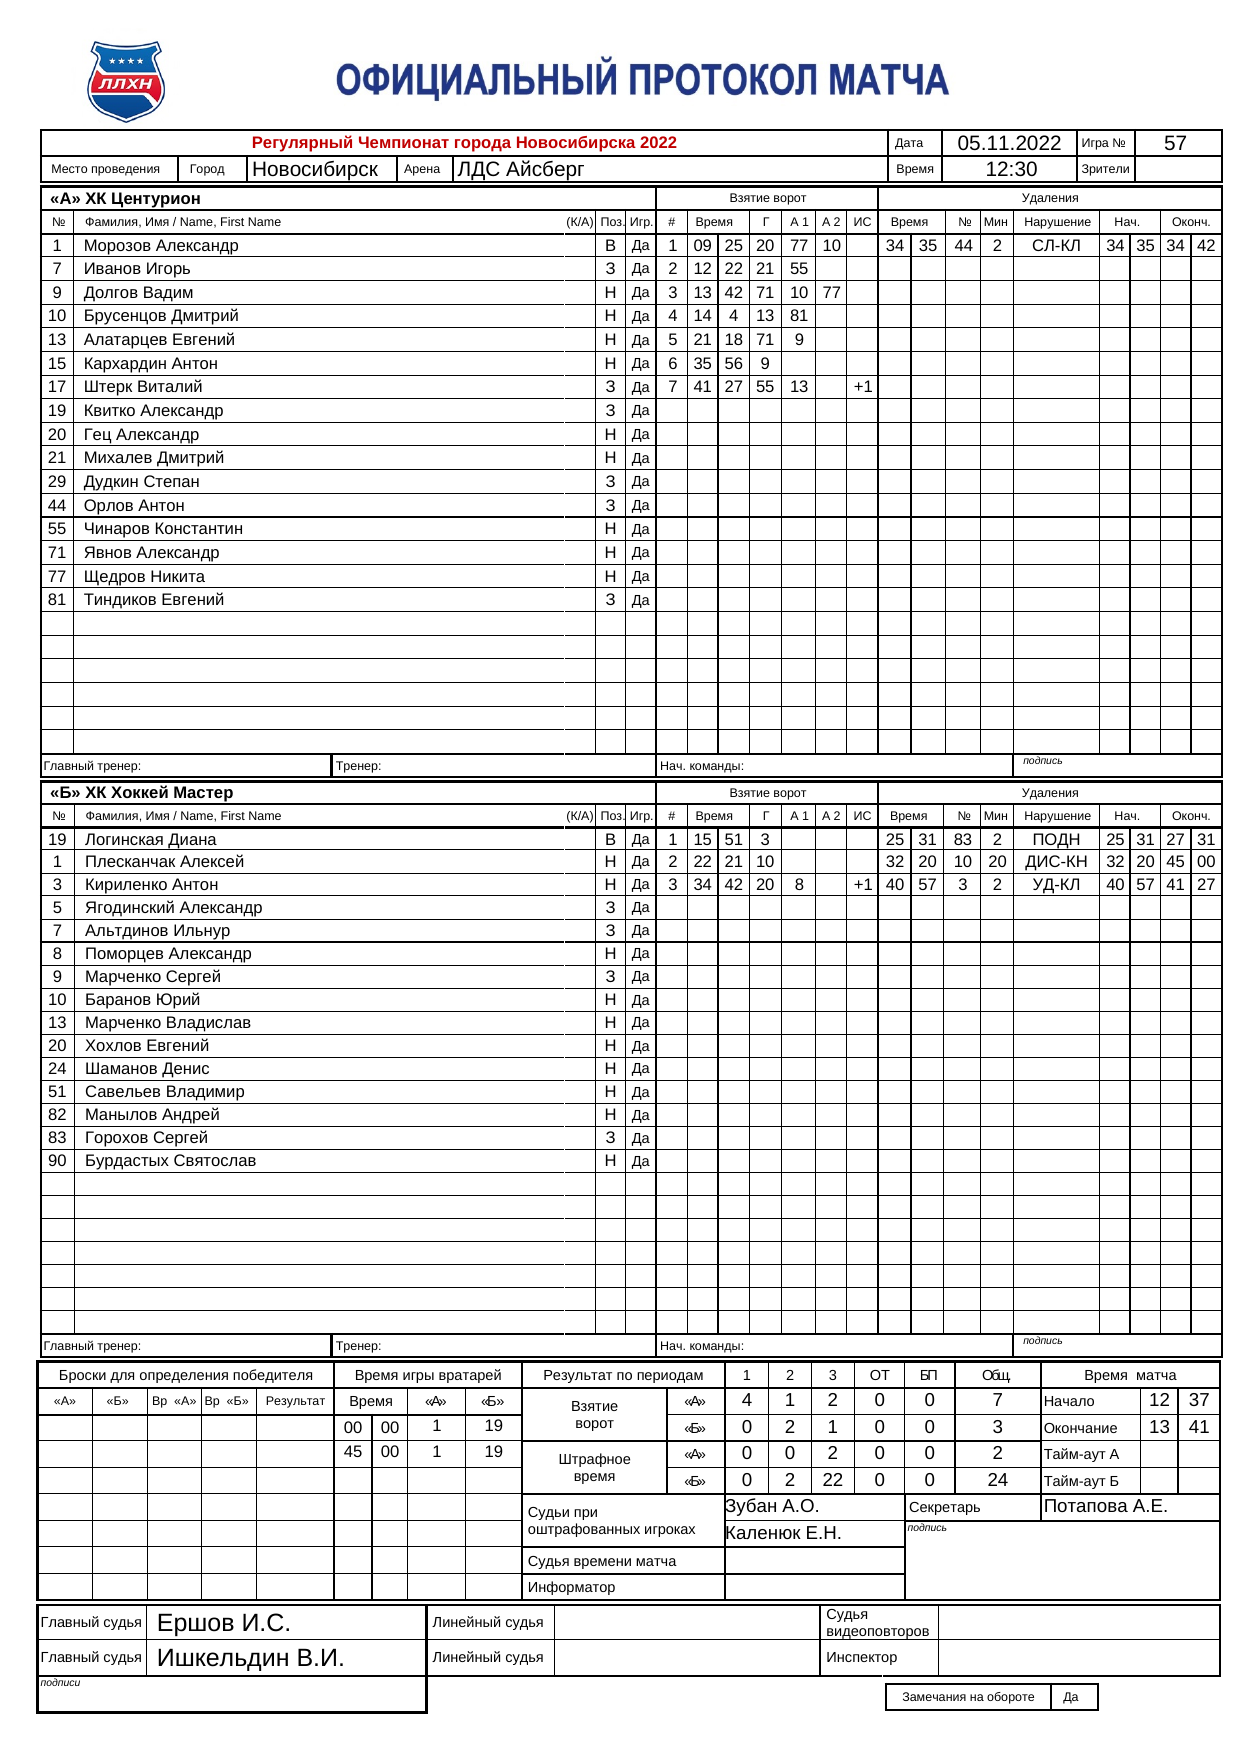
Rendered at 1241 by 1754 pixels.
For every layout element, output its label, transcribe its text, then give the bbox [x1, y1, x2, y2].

table_cell [981, 352, 1013, 374]
table_cell [1161, 1219, 1190, 1241]
table_cell 21 [719, 850, 749, 872]
table_cell [1131, 1265, 1160, 1287]
table_cell [1100, 1104, 1129, 1126]
table_cell [1131, 518, 1160, 540]
table_header 3 [812, 1363, 854, 1387]
table_cell [879, 1104, 910, 1126]
table_cell Линейный судья [428, 1640, 554, 1675]
table_cell З [596, 494, 625, 516]
table_header Да [1052, 1685, 1097, 1709]
table_cell [816, 518, 846, 540]
table_header Броски для определения победителя [39, 1363, 333, 1387]
table_cell [879, 257, 910, 280]
table_cell Время [688, 211, 749, 233]
table_cell [944, 1127, 980, 1149]
table_cell [1131, 943, 1160, 964]
table_cell 22 [688, 850, 717, 872]
table_cell Плесканчак Алексей [75, 850, 564, 872]
table_cell [565, 943, 595, 964]
table_cell [1100, 1242, 1129, 1264]
table_cell [688, 1058, 717, 1079]
table_cell 27 [1192, 874, 1221, 895]
table_cell [202, 1521, 256, 1546]
table_cell [1014, 565, 1099, 587]
table_header ОТ [855, 1363, 904, 1387]
table_cell [1192, 683, 1221, 706]
table_cell [879, 518, 910, 540]
table_cell [93, 1441, 147, 1467]
table_cell 42 [719, 874, 749, 895]
table_cell [1131, 707, 1160, 729]
table_cell Время [879, 805, 943, 826]
table_cell [1014, 1035, 1099, 1057]
table_cell [944, 1288, 980, 1310]
table_cell [1161, 494, 1190, 516]
table_cell [912, 896, 943, 918]
table_cell [1131, 730, 1160, 753]
table_cell [879, 659, 910, 682]
table_header Удаления [879, 188, 1221, 209]
table_cell [1014, 328, 1099, 351]
table_cell [596, 1242, 625, 1264]
table_cell [912, 352, 945, 374]
table_cell Потапова А.Е. [1042, 1495, 1219, 1520]
table_cell 19 [42, 829, 74, 849]
table_cell Судья времени матча [523, 1548, 724, 1573]
table_cell [946, 281, 980, 303]
table_cell [1014, 1127, 1099, 1149]
table_cell [1131, 1035, 1160, 1057]
table_cell [1100, 989, 1129, 1011]
table_cell [1161, 659, 1190, 682]
table_cell [565, 281, 595, 303]
table_cell [688, 588, 717, 611]
table_cell Да [626, 494, 655, 516]
table_cell Кириленко Антон [75, 874, 564, 895]
table_cell 10 [42, 305, 73, 327]
table_cell 20 [981, 850, 1013, 872]
table_cell Н [596, 1012, 625, 1033]
table_cell 27 [1161, 829, 1190, 849]
table_cell Да [626, 399, 655, 422]
table_cell ПОДН [1014, 829, 1099, 849]
table_cell Главный тренер: [42, 1335, 330, 1356]
table_cell Н [596, 446, 625, 469]
table_cell № [42, 211, 73, 233]
table_cell [750, 1173, 781, 1195]
table_cell [42, 1265, 74, 1287]
table_cell [335, 1547, 371, 1573]
table_cell [750, 1081, 781, 1103]
table_cell [944, 1012, 980, 1033]
table_cell 22 [719, 257, 749, 280]
table_cell Начало [1042, 1389, 1140, 1413]
table_cell [912, 1196, 943, 1218]
table_cell [1192, 1288, 1221, 1310]
table_cell [93, 1416, 147, 1440]
table_cell [981, 281, 1013, 303]
table_cell [719, 1012, 749, 1033]
table_cell [782, 352, 815, 374]
table_cell [847, 1127, 877, 1149]
table_cell [565, 1104, 595, 1126]
table_cell [1131, 1081, 1160, 1103]
table_cell 1 [812, 1415, 854, 1440]
table_cell [879, 1150, 910, 1172]
table_cell [1131, 376, 1160, 398]
table_cell [39, 1441, 92, 1467]
table_cell [750, 896, 781, 918]
table_cell [657, 1196, 687, 1218]
table_cell [879, 683, 910, 706]
table_cell [1192, 305, 1221, 327]
table_cell [719, 518, 749, 540]
table_cell [1014, 943, 1099, 964]
table_cell [1014, 257, 1099, 280]
table_header 05.11.2022 [943, 131, 1076, 155]
table_cell [816, 636, 846, 658]
table_cell [816, 1173, 846, 1195]
table_cell Судьи при оштрафованных игроках [523, 1495, 724, 1546]
table_cell ЛДС Айсберг [454, 157, 887, 181]
table_cell [657, 423, 687, 445]
table_cell [565, 1242, 595, 1264]
table_cell Брусенцов Дмитрий [74, 305, 564, 327]
table_cell 09 [688, 235, 717, 256]
table_cell [847, 1219, 877, 1241]
table_cell [847, 1265, 877, 1287]
table_cell [1192, 612, 1221, 634]
table_cell [912, 470, 945, 493]
table_cell 21 [750, 257, 781, 280]
table_cell [1131, 989, 1160, 1011]
table_cell [879, 423, 910, 445]
table_cell [981, 989, 1013, 1011]
table_cell [944, 943, 980, 964]
table_cell [466, 1574, 521, 1599]
table_cell 2 [769, 1415, 811, 1440]
table_cell Шаманов Денис [75, 1058, 564, 1079]
table_cell [373, 1521, 407, 1546]
table_cell 15 [42, 352, 73, 374]
table_cell 55 [750, 376, 781, 398]
table_cell Фамилия, Имя / Name, First Name [75, 805, 565, 826]
table_cell Поз. [596, 211, 625, 233]
table_cell [565, 1012, 595, 1033]
table_cell [657, 1104, 687, 1126]
table_cell [74, 707, 564, 729]
table_cell [883, 1677, 1220, 1681]
table_cell [148, 1494, 201, 1520]
table_cell [847, 399, 877, 422]
table_cell [1192, 636, 1221, 658]
table_cell 27 [719, 376, 749, 398]
table_cell 2 [981, 829, 1013, 849]
table_cell [1014, 730, 1099, 753]
table_cell [847, 683, 877, 706]
table_cell Время [879, 211, 945, 233]
table_cell Вр «А» [148, 1389, 201, 1413]
table_cell [1161, 541, 1190, 564]
table_header Игра № [1078, 131, 1134, 155]
table_cell З [596, 376, 625, 398]
table_cell [1192, 1150, 1221, 1172]
table_cell [847, 989, 877, 1011]
table_cell [944, 1104, 980, 1126]
table_cell [1192, 1035, 1221, 1057]
table_cell [981, 943, 1013, 964]
table_cell [1131, 1058, 1160, 1079]
table_cell Штрафное время [523, 1442, 666, 1493]
table_cell [1161, 470, 1190, 493]
table_cell [1161, 612, 1190, 634]
table_cell Да [626, 850, 655, 872]
table_cell [1014, 966, 1099, 987]
table_cell [148, 1468, 201, 1493]
table_cell Инспектор [821, 1640, 938, 1675]
table_cell Да [626, 1081, 655, 1103]
table_cell Поз. [596, 805, 625, 826]
table_cell Да [626, 920, 655, 941]
table_cell [657, 470, 687, 493]
table_cell [879, 612, 910, 634]
table_cell [1014, 1219, 1099, 1241]
table_cell [335, 1521, 371, 1546]
table_cell [1100, 1219, 1129, 1241]
table_cell [816, 541, 846, 564]
table_cell 44 [946, 235, 980, 256]
table_cell [1131, 1242, 1160, 1264]
table_cell [688, 920, 717, 941]
table_cell Главный судья [39, 1606, 146, 1639]
table_cell [1192, 966, 1221, 987]
table_cell [466, 1547, 521, 1573]
table_cell [596, 1219, 625, 1241]
table_cell [879, 989, 910, 1011]
table_cell [946, 659, 980, 682]
table_cell [719, 989, 749, 1011]
table_cell [1161, 1173, 1190, 1195]
table_cell [912, 707, 945, 729]
table_cell Марченко Сергей [75, 966, 564, 987]
table_cell [565, 850, 595, 872]
table_cell [912, 636, 945, 658]
table_cell [565, 257, 595, 280]
table_cell [1131, 920, 1160, 941]
table_cell Горохов Сергей [75, 1127, 564, 1149]
table_cell 9 [42, 966, 74, 987]
table_cell [1192, 1173, 1221, 1195]
table_cell [42, 730, 73, 753]
table_cell [912, 1265, 943, 1287]
table_cell [1192, 1058, 1221, 1079]
table_cell 20 [750, 235, 781, 256]
table_cell [981, 966, 1013, 987]
table_cell 2 [956, 1442, 1040, 1467]
table_cell [1100, 1288, 1129, 1310]
table_cell Ишкельдин В.И. [147, 1640, 425, 1675]
table_cell Да [626, 235, 655, 256]
table_cell [847, 446, 877, 469]
table_cell Игр. [626, 805, 655, 826]
table_cell 0 [726, 1442, 768, 1467]
table_cell [750, 1196, 781, 1218]
table_cell [782, 1012, 815, 1033]
table_cell Да [626, 423, 655, 445]
table_cell [750, 1012, 781, 1033]
table_cell 00 [373, 1416, 407, 1440]
table_cell [1100, 612, 1129, 634]
table_cell [657, 1219, 687, 1241]
table_cell +1 [847, 376, 877, 398]
table_cell [847, 1035, 877, 1057]
table_cell [816, 399, 846, 422]
table_cell Да [626, 305, 655, 327]
table_cell [719, 1173, 749, 1195]
table_cell Н [596, 541, 625, 564]
table_cell [688, 683, 717, 706]
table_cell [1161, 1081, 1190, 1103]
table_cell [688, 446, 717, 469]
table_cell [596, 707, 625, 729]
table_cell подписи [39, 1677, 425, 1711]
table_cell [946, 518, 980, 540]
table_cell [879, 966, 910, 987]
table_header Результат по периодам [523, 1363, 724, 1387]
table_cell [257, 1547, 333, 1573]
table_cell [981, 541, 1013, 564]
table_cell [981, 1081, 1013, 1103]
table_cell Н [596, 352, 625, 374]
table_header Дата [889, 131, 941, 155]
table_cell [750, 423, 781, 445]
table_cell [688, 518, 717, 540]
table_cell [408, 1494, 465, 1520]
table_cell [93, 1468, 147, 1493]
table_cell 31 [912, 829, 943, 849]
table_cell [1100, 305, 1129, 327]
table_cell [879, 1035, 910, 1057]
table_cell [879, 1265, 910, 1287]
table_cell [1192, 707, 1221, 729]
table_cell [816, 446, 846, 469]
table_cell [750, 565, 781, 587]
table_cell [782, 1265, 815, 1287]
table_cell [944, 1196, 980, 1218]
table_cell [335, 1574, 371, 1599]
table_cell [912, 399, 945, 422]
table_cell [981, 1219, 1013, 1241]
table_cell [879, 588, 910, 611]
table_cell [912, 1219, 943, 1241]
table_cell [42, 612, 73, 634]
table_cell Оконч. [1161, 211, 1221, 233]
table_cell [1131, 659, 1160, 682]
table_cell [688, 659, 717, 682]
table_cell [912, 518, 945, 540]
table_cell [912, 1058, 943, 1079]
table_cell [657, 989, 687, 1011]
table_cell [879, 352, 910, 374]
table_cell Баранов Юрий [75, 989, 564, 1011]
table_cell [719, 966, 749, 987]
table_cell Мин [981, 211, 1013, 233]
table_cell 0 [855, 1389, 904, 1413]
table_cell [657, 920, 687, 941]
table_cell [657, 494, 687, 516]
table_cell [565, 376, 595, 398]
table_cell [719, 588, 749, 611]
table_cell 83 [944, 829, 980, 849]
table_cell [1100, 257, 1129, 280]
table_cell [719, 1127, 749, 1149]
table_cell [816, 659, 846, 682]
table_cell 8 [782, 874, 815, 895]
table_cell Манылов Андрей [75, 1104, 564, 1126]
table_cell [1131, 281, 1160, 303]
table_cell [657, 707, 687, 729]
table_cell [912, 920, 943, 941]
table_cell [1014, 896, 1099, 918]
table_cell [1131, 565, 1160, 587]
table_cell Да [626, 470, 655, 493]
table_cell [657, 612, 687, 634]
table_cell [555, 1606, 819, 1639]
table_cell 1 [42, 850, 74, 872]
table_cell [1100, 1058, 1129, 1079]
table_cell [879, 1219, 910, 1241]
table_cell Да [626, 1127, 655, 1149]
table_cell Да [626, 1150, 655, 1172]
table_cell [981, 636, 1013, 658]
table_cell Нарушение [1014, 805, 1099, 826]
table_cell 00 [1192, 850, 1221, 872]
table_cell [1014, 1081, 1099, 1103]
table_cell «Б» [668, 1468, 724, 1493]
table_cell [782, 920, 815, 941]
table_cell Алатарцев Евгений [74, 328, 564, 351]
table_cell 2 [812, 1442, 854, 1467]
table_cell [657, 636, 687, 658]
table_cell [74, 612, 564, 634]
table_cell [944, 1150, 980, 1172]
table_cell [981, 1311, 1013, 1333]
table_cell [939, 1640, 1219, 1675]
table_cell [596, 1311, 625, 1333]
table_cell [847, 636, 877, 658]
table_cell [726, 1575, 904, 1599]
table_cell Нарушение [1014, 211, 1099, 233]
table_cell Да [626, 446, 655, 469]
table_cell 4 [726, 1389, 768, 1413]
table_cell [1100, 1311, 1129, 1333]
table_cell [42, 1242, 74, 1264]
table_cell [981, 1242, 1013, 1264]
table_cell [1131, 494, 1160, 516]
table_cell [657, 518, 687, 540]
table_cell [42, 1196, 74, 1218]
table_cell [565, 636, 595, 658]
table_cell [565, 446, 595, 469]
table_cell [847, 1081, 877, 1103]
table_cell [782, 588, 815, 611]
table_cell Нач. [1100, 211, 1160, 233]
table_cell 13 [782, 376, 815, 398]
table_cell [981, 588, 1013, 611]
table_cell [148, 1574, 201, 1599]
table_cell [1161, 328, 1190, 351]
table_cell [688, 1265, 717, 1287]
table_cell 35 [912, 235, 945, 256]
table_cell [565, 707, 595, 729]
table_cell [912, 494, 945, 516]
table_cell [565, 1288, 595, 1310]
table_cell [1192, 659, 1221, 682]
table_cell 35 [1131, 235, 1160, 256]
table_cell Н [596, 1150, 625, 1172]
table_cell [565, 989, 595, 1011]
table_cell [1014, 1265, 1099, 1287]
table_cell [657, 565, 687, 587]
table_cell В [596, 829, 625, 849]
table_cell [981, 328, 1013, 351]
table_cell [847, 1150, 877, 1172]
table_cell Штерк Виталий [74, 376, 564, 398]
table_cell 51 [719, 829, 749, 849]
table_cell [912, 1311, 943, 1333]
table_cell [1014, 281, 1099, 303]
table_cell [816, 612, 846, 634]
table_cell [944, 1265, 980, 1287]
table_cell [816, 1012, 846, 1033]
table_cell [912, 730, 945, 753]
table_cell [1100, 518, 1129, 540]
table_cell [1100, 1035, 1129, 1057]
table_cell СЛ-КЛ [1014, 235, 1099, 256]
table_cell [847, 850, 877, 872]
table_cell [42, 1219, 74, 1241]
table_cell [912, 966, 943, 987]
table_cell [847, 281, 877, 303]
table_cell Секретарь [906, 1495, 1040, 1520]
table_cell [719, 1196, 749, 1218]
table_header Удаления [879, 783, 1221, 803]
table_cell [946, 636, 980, 658]
table_cell [782, 1035, 815, 1057]
table_cell [1131, 612, 1160, 634]
table_cell [981, 1150, 1013, 1172]
table_cell Н [596, 943, 625, 964]
table_cell 9 [42, 281, 73, 303]
table_cell [1131, 1012, 1160, 1033]
table_cell [1192, 1127, 1221, 1149]
table_cell подпись [1014, 755, 1221, 776]
table_cell Главный тренер: [42, 755, 330, 776]
table_cell [847, 659, 877, 682]
table_cell [688, 730, 717, 753]
table_cell [1161, 305, 1190, 327]
table_cell 3 [42, 874, 74, 895]
table_cell [565, 1173, 595, 1195]
table_cell [408, 1574, 465, 1599]
table_cell [1192, 1012, 1221, 1033]
table_cell [148, 1416, 201, 1440]
table_cell [847, 257, 877, 280]
table_cell [626, 707, 655, 729]
table_cell [1100, 328, 1129, 351]
table_cell Линейный судья [428, 1606, 554, 1639]
table_cell [847, 541, 877, 564]
table_cell Зрители [1078, 157, 1134, 181]
table_cell Игр. [626, 211, 655, 233]
table_cell [944, 1219, 980, 1241]
table_cell [688, 636, 717, 658]
table_cell [1014, 541, 1099, 564]
table_cell [719, 541, 749, 564]
table_cell [946, 588, 980, 611]
table_cell 1 [42, 235, 73, 256]
table_cell (К/А) [565, 805, 595, 826]
table_cell [1014, 446, 1099, 469]
table_cell [750, 1288, 781, 1310]
table_cell [1100, 446, 1129, 469]
table_cell [816, 494, 846, 516]
table_cell [1100, 920, 1129, 941]
table_cell Город [179, 157, 246, 181]
table_cell [1192, 989, 1221, 1011]
table_cell [148, 1521, 201, 1546]
table_cell 32 [1100, 850, 1129, 872]
table_cell Новосибирск [248, 157, 396, 181]
table_cell Чинаров Константин [74, 518, 564, 540]
table_cell [565, 565, 595, 587]
table_cell «Б» [668, 1415, 724, 1440]
table_cell [1100, 1081, 1129, 1103]
table_cell Логинская Диана [75, 829, 564, 849]
table_cell 24 [956, 1468, 1040, 1493]
table_cell 9 [782, 328, 815, 351]
table_cell 9 [750, 352, 781, 374]
table_cell [42, 1173, 74, 1195]
table_cell [657, 1058, 687, 1079]
table_cell [1161, 518, 1190, 540]
table_cell [782, 518, 815, 540]
table_cell [75, 1219, 564, 1241]
table_cell [42, 636, 73, 658]
table_cell [1014, 470, 1099, 493]
table_cell [1014, 1150, 1099, 1172]
table_cell [816, 1081, 846, 1103]
table_cell [946, 730, 980, 753]
table_cell 0 [855, 1442, 904, 1467]
table_cell [657, 1081, 687, 1103]
table_cell Мин [981, 805, 1013, 826]
table_cell [912, 541, 945, 564]
table_cell [816, 470, 846, 493]
table_cell Да [626, 281, 655, 303]
table_cell [912, 1288, 943, 1310]
table_cell 20 [1131, 850, 1160, 872]
table_cell [750, 683, 781, 706]
table_cell 0 [905, 1389, 954, 1413]
table_cell Да [626, 257, 655, 280]
table_cell [428, 1677, 882, 1711]
table_cell [847, 588, 877, 611]
table_cell [257, 1468, 333, 1493]
table_cell [847, 1242, 877, 1264]
table_cell 0 [726, 1415, 768, 1440]
table_cell [879, 1012, 910, 1033]
table_cell [75, 1311, 564, 1333]
table_cell 20 [750, 874, 781, 895]
table_cell [879, 896, 910, 918]
table_cell [565, 1150, 595, 1172]
table_cell [1014, 612, 1099, 634]
table_cell [879, 1311, 910, 1333]
table_cell [626, 1219, 655, 1241]
table_cell [1131, 423, 1160, 445]
table_cell [1014, 1012, 1099, 1033]
table_cell [981, 707, 1013, 729]
table_header Регулярный Чемпионат города Новосибирска 2022 [42, 131, 887, 155]
table_cell [946, 376, 980, 398]
table_cell [912, 423, 945, 445]
table_cell [1100, 896, 1129, 918]
table_cell [1161, 423, 1190, 445]
table_cell 5 [657, 328, 687, 351]
table_cell [1131, 446, 1160, 469]
table_cell 41 [688, 376, 717, 398]
table_cell [1014, 636, 1099, 658]
table_cell [1161, 399, 1190, 422]
table_cell [626, 659, 655, 682]
table_cell [1192, 541, 1221, 564]
table_cell 4 [719, 305, 749, 327]
table_cell Да [626, 376, 655, 398]
table_cell [719, 943, 749, 964]
table_cell 14 [688, 305, 717, 327]
table_cell [816, 829, 846, 849]
table_cell [626, 612, 655, 634]
table_cell Информатор [523, 1575, 724, 1599]
table_cell [408, 1468, 465, 1493]
table_cell Н [596, 1035, 625, 1057]
table_cell Н [596, 1104, 625, 1126]
table_cell [816, 683, 846, 706]
table_cell Да [626, 518, 655, 540]
table_cell [657, 1265, 687, 1287]
table_cell [879, 305, 910, 327]
table_cell 12 [688, 257, 717, 280]
table_cell 6 [657, 352, 687, 374]
table_cell [981, 305, 1013, 327]
table_cell [39, 1574, 92, 1599]
table_cell [1192, 446, 1221, 469]
table_cell 32 [879, 850, 910, 872]
table_cell 19 [42, 399, 73, 422]
table_cell Время [889, 157, 941, 181]
table_cell [782, 1127, 815, 1149]
table_cell [626, 1288, 655, 1310]
table_cell [981, 1288, 1013, 1310]
table_cell «А» [668, 1389, 724, 1413]
table_cell [782, 565, 815, 587]
table_cell [719, 1104, 749, 1126]
table_cell 56 [719, 352, 749, 374]
table_cell [1161, 636, 1190, 658]
table_cell [719, 730, 749, 753]
table_cell [1100, 943, 1129, 964]
table_header 57 [1136, 131, 1221, 155]
table_cell Нач. команды: [657, 755, 1012, 776]
table_cell [1014, 1104, 1099, 1126]
table_cell [981, 376, 1013, 398]
table_cell [879, 943, 910, 964]
table_cell 25 [879, 829, 910, 849]
table_cell Да [626, 352, 655, 374]
table_cell Дудкин Степан [74, 470, 564, 493]
table_cell 2 [812, 1389, 854, 1413]
table_cell [912, 989, 943, 1011]
table_cell [847, 235, 877, 256]
table_cell [1100, 1173, 1129, 1195]
table_cell [879, 494, 910, 516]
table_cell [1014, 423, 1099, 445]
table_cell [565, 1196, 595, 1218]
table_cell 13 [42, 328, 73, 351]
table_cell [1014, 1058, 1099, 1079]
table_cell [816, 565, 846, 587]
table_cell 42 [1192, 235, 1221, 256]
table_cell № [944, 805, 980, 826]
table_cell ИС [847, 805, 877, 826]
table_cell [1131, 1288, 1160, 1310]
table_cell [1014, 659, 1099, 682]
table_cell [1192, 1104, 1221, 1126]
table_cell Н [596, 281, 625, 303]
table_cell [75, 1265, 564, 1287]
table_cell 21 [688, 328, 717, 351]
table_cell 10 [816, 235, 846, 256]
table_cell [782, 989, 815, 1011]
table_cell [981, 659, 1013, 682]
table_cell [944, 920, 980, 941]
table_cell [1192, 1242, 1221, 1264]
table_cell [782, 1311, 815, 1333]
table_cell [202, 1494, 256, 1520]
table_cell [879, 1173, 910, 1195]
table_cell [1100, 541, 1129, 564]
table_cell [912, 1150, 943, 1172]
table_cell 25 [1100, 829, 1129, 849]
table_cell [816, 1127, 846, 1149]
table_cell [981, 399, 1013, 422]
table_cell [657, 541, 687, 564]
table_cell Н [596, 989, 625, 1011]
table_cell 8 [42, 943, 74, 964]
table_cell [782, 636, 815, 658]
table_cell 0 [855, 1468, 904, 1493]
table_cell [1131, 966, 1160, 987]
table_cell 34 [688, 874, 717, 895]
table_cell [816, 1311, 846, 1333]
table_cell [657, 683, 687, 706]
table_cell [596, 730, 625, 753]
table_cell [847, 1058, 877, 1079]
table_cell [657, 1127, 687, 1149]
table_cell [1192, 920, 1221, 941]
table_cell [1100, 1265, 1129, 1287]
table_cell [74, 730, 564, 753]
table_cell [1161, 707, 1190, 729]
table_cell [1179, 1468, 1219, 1493]
table_cell 7 [42, 920, 74, 941]
table_cell [981, 1058, 1013, 1079]
table_cell Долгов Вадим [74, 281, 564, 303]
table_cell [719, 1288, 749, 1310]
table_cell [944, 1035, 980, 1057]
table_cell [719, 1058, 749, 1079]
table_cell [688, 1150, 717, 1172]
table_cell [39, 1494, 92, 1520]
table_cell 10 [42, 989, 74, 1011]
table_cell [1014, 1311, 1099, 1333]
table_cell [1014, 494, 1099, 516]
table_cell 71 [750, 328, 781, 351]
table_cell Время [335, 1389, 407, 1413]
table_cell [782, 399, 815, 422]
table_cell [750, 1104, 781, 1126]
table_cell [750, 541, 781, 564]
table_cell [912, 683, 945, 706]
table_cell [565, 1219, 595, 1241]
table_cell [688, 1012, 717, 1033]
table_cell [944, 896, 980, 918]
table_cell 81 [782, 305, 815, 327]
table_cell [1161, 989, 1190, 1011]
table_cell [750, 920, 781, 941]
table_cell [1161, 352, 1190, 374]
table_cell Вр «Б» [202, 1389, 256, 1413]
table_cell 1 [408, 1416, 465, 1440]
table_cell [1014, 707, 1099, 729]
table_cell [1100, 281, 1129, 303]
table_cell [946, 257, 980, 280]
table_cell 13 [750, 305, 781, 327]
table_cell [657, 1242, 687, 1264]
table_cell [565, 659, 595, 682]
table_cell [373, 1547, 407, 1573]
table_cell 2 [657, 850, 687, 872]
table_header Замечания на обороте [887, 1685, 1050, 1709]
table_cell [879, 470, 910, 493]
table_cell З [596, 470, 625, 493]
table_cell [816, 1265, 846, 1287]
table_cell 57 [1131, 874, 1160, 895]
table_cell [719, 399, 749, 422]
table_cell [626, 1311, 655, 1333]
table_cell [719, 636, 749, 658]
table_cell [1192, 565, 1221, 587]
table_cell [879, 541, 910, 564]
table_cell [719, 659, 749, 682]
table_cell [782, 896, 815, 918]
table_cell З [596, 896, 625, 918]
table_cell Н [596, 874, 625, 895]
table_cell [944, 1058, 980, 1079]
table_cell [1100, 683, 1129, 706]
table_cell [596, 1173, 625, 1195]
table_cell +1 [847, 874, 877, 895]
table_cell [981, 896, 1013, 918]
table_cell [257, 1521, 333, 1546]
table_cell 4 [657, 305, 687, 327]
table_cell [1141, 1468, 1177, 1493]
table_cell «А» [668, 1442, 724, 1467]
table_cell [626, 1242, 655, 1264]
table_cell [981, 730, 1013, 753]
table_cell [1161, 1104, 1190, 1126]
table_cell [1161, 1150, 1190, 1172]
table_cell Альтдинов Ильнур [75, 920, 564, 941]
table_cell [750, 636, 781, 658]
table_cell 77 [42, 565, 73, 587]
table_cell [816, 943, 846, 964]
table_cell [1192, 1081, 1221, 1103]
table_cell [1014, 352, 1099, 374]
table_cell [750, 1127, 781, 1149]
table_cell [1192, 494, 1221, 516]
table_cell [816, 966, 846, 987]
table_cell [39, 1521, 92, 1546]
table_cell [944, 1311, 980, 1333]
table_cell Н [596, 518, 625, 540]
table_cell [816, 989, 846, 1011]
table_cell Да [626, 943, 655, 964]
table_cell [750, 1150, 781, 1172]
table_cell [373, 1574, 407, 1599]
table_cell [1179, 1441, 1219, 1467]
table_cell 24 [42, 1058, 74, 1079]
table_cell [565, 235, 595, 256]
table_cell 55 [782, 257, 815, 280]
table_cell [782, 943, 815, 964]
table_cell [1192, 943, 1221, 964]
table_cell [946, 612, 980, 634]
table_cell [847, 707, 877, 729]
table_cell Результат [257, 1389, 333, 1413]
table_cell 00 [335, 1416, 371, 1440]
table_cell [946, 446, 980, 469]
table_cell [657, 1012, 687, 1033]
table_cell [981, 446, 1013, 469]
table_cell [1131, 588, 1160, 611]
table_cell [719, 707, 749, 729]
table_cell [719, 1242, 749, 1264]
table_cell Н [596, 328, 625, 351]
table_cell Да [626, 966, 655, 987]
table_cell [565, 494, 595, 516]
table_cell [782, 1058, 815, 1079]
table_cell [782, 470, 815, 493]
table_cell [688, 1311, 717, 1333]
table_cell [1161, 588, 1190, 611]
table_cell [1161, 1242, 1190, 1264]
table_cell Да [626, 1035, 655, 1057]
table_cell [1161, 281, 1190, 303]
table_cell [782, 1288, 815, 1310]
table_cell Тайм-аут Б [1042, 1468, 1140, 1493]
table_cell [93, 1547, 147, 1573]
table_cell Да [626, 328, 655, 351]
table_cell Да [626, 588, 655, 611]
table_cell [782, 1242, 815, 1264]
table_cell 41 [1161, 874, 1190, 895]
table_cell Да [626, 989, 655, 1011]
table_cell [981, 1035, 1013, 1057]
table_cell [816, 850, 846, 872]
table_cell [1192, 730, 1221, 753]
table_cell [1192, 399, 1221, 422]
table_cell Оконч. [1161, 805, 1221, 826]
table_cell [912, 328, 945, 351]
table_cell Да [626, 874, 655, 895]
table_cell 40 [1100, 874, 1129, 895]
table_cell [782, 1104, 815, 1126]
table_cell Н [596, 423, 625, 445]
table_cell [750, 612, 781, 634]
table_header Взятие ворот [657, 188, 877, 209]
table_cell [912, 1012, 943, 1033]
table_cell 57 [912, 874, 943, 895]
table_cell [626, 636, 655, 658]
table_cell [816, 352, 846, 374]
table_cell 10 [782, 281, 815, 303]
table_cell [74, 683, 564, 706]
table_cell 77 [782, 235, 815, 256]
table_cell [782, 541, 815, 564]
table_cell [946, 399, 980, 422]
table_cell Да [626, 565, 655, 587]
table_cell [565, 305, 595, 327]
table_cell Н [596, 305, 625, 327]
table_cell [688, 1127, 717, 1149]
table_cell 19 [466, 1441, 521, 1467]
table_cell Михалев Дмитрий [74, 446, 564, 469]
table_cell [1131, 683, 1160, 706]
table_cell [879, 730, 910, 753]
table_cell [1100, 966, 1129, 987]
table_cell [719, 896, 749, 918]
table_cell [879, 376, 910, 398]
table_cell [202, 1574, 256, 1599]
table_cell [750, 399, 781, 422]
table_cell [750, 989, 781, 1011]
table_cell [847, 305, 877, 327]
table_cell [596, 1265, 625, 1287]
table_cell 7 [956, 1389, 1040, 1413]
table_cell 13 [688, 281, 717, 303]
table_cell [1192, 423, 1221, 445]
table_cell [981, 518, 1013, 540]
table_cell [912, 281, 945, 303]
table_cell [93, 1494, 147, 1520]
table_cell [565, 874, 595, 895]
table_cell [93, 1521, 147, 1546]
table_cell Тайм-аут А [1042, 1441, 1140, 1467]
table_cell [335, 1494, 371, 1520]
table_cell Да [626, 1012, 655, 1033]
table_cell 2 [657, 257, 687, 280]
table_cell [750, 966, 781, 987]
table_cell [565, 588, 595, 611]
table_cell [912, 1173, 943, 1195]
table_cell [1014, 1288, 1099, 1310]
table_cell [1161, 730, 1190, 753]
table_cell [1131, 1150, 1160, 1172]
table_cell [719, 612, 749, 634]
table_cell [782, 423, 815, 445]
table_cell 42 [719, 281, 749, 303]
table_cell [565, 829, 595, 849]
table_cell [565, 518, 595, 540]
table_cell [1192, 1265, 1221, 1287]
table_cell [750, 494, 781, 516]
table_cell 12:30 [943, 157, 1076, 181]
table_cell [1100, 730, 1129, 753]
table_cell [816, 588, 846, 611]
table_cell [657, 1173, 687, 1195]
table_cell [847, 730, 877, 753]
table_cell 81 [42, 588, 73, 611]
table_cell [1014, 1196, 1099, 1218]
table_cell 00 [373, 1441, 407, 1467]
table_cell [946, 305, 980, 327]
table_cell [816, 423, 846, 445]
table_cell № [42, 805, 74, 826]
table_cell [39, 1468, 92, 1493]
table_cell [565, 423, 595, 445]
table_cell «Б» [93, 1389, 147, 1413]
table_cell [879, 707, 910, 729]
table_cell [847, 470, 877, 493]
table_cell Хохлов Евгений [75, 1035, 564, 1057]
table_cell Н [596, 850, 625, 872]
table_cell [1131, 896, 1160, 918]
table_cell [1192, 896, 1221, 918]
table_cell [847, 1173, 877, 1195]
table_cell Н [596, 1058, 625, 1079]
table_cell [981, 1127, 1013, 1149]
table_cell [944, 989, 980, 1011]
table_cell [688, 494, 717, 516]
table_cell [1161, 376, 1190, 398]
table_cell [912, 1242, 943, 1264]
table_cell [596, 612, 625, 634]
table_cell [596, 636, 625, 658]
table_cell [719, 920, 749, 941]
table_cell [946, 683, 980, 706]
table_cell [719, 1035, 749, 1057]
table_cell [565, 730, 595, 753]
table_cell [1100, 399, 1129, 422]
table_cell [719, 470, 749, 493]
table_cell [1100, 1127, 1129, 1149]
table_cell [879, 1058, 910, 1079]
table_cell Нач. команды: [657, 1335, 1012, 1356]
table_cell Н [596, 1081, 625, 1103]
table_cell [202, 1468, 256, 1493]
table_cell [1014, 683, 1099, 706]
table_cell [816, 1219, 846, 1241]
table_cell [657, 446, 687, 469]
table_cell [1100, 1196, 1129, 1218]
table_cell З [596, 257, 625, 280]
table_cell [148, 1547, 201, 1573]
table_cell [657, 1288, 687, 1310]
table_cell [816, 1150, 846, 1172]
table_cell [688, 612, 717, 634]
table_cell [466, 1494, 521, 1520]
table_cell 7 [657, 376, 687, 398]
table_cell [946, 423, 980, 445]
table_cell [1161, 920, 1190, 941]
table_cell [912, 565, 945, 587]
table_cell [1100, 494, 1129, 516]
table_cell 71 [42, 541, 73, 564]
table_cell [42, 1311, 74, 1333]
table_cell 20 [912, 850, 943, 872]
table_cell [1100, 376, 1129, 398]
table_cell 29 [42, 470, 73, 493]
table_cell [1161, 1035, 1190, 1057]
table_cell «А» [408, 1389, 465, 1413]
table_cell [719, 1219, 749, 1241]
table_cell [816, 1104, 846, 1126]
table_cell Место проведения [42, 157, 177, 181]
table_cell [912, 446, 945, 469]
table_cell [1161, 1311, 1190, 1333]
table_cell З [596, 920, 625, 941]
table_cell [1131, 1173, 1160, 1195]
table_cell [626, 1265, 655, 1287]
table_cell [912, 659, 945, 682]
table_cell [816, 1242, 846, 1264]
table_cell [1192, 588, 1221, 611]
table_cell [847, 829, 877, 849]
table_cell [1131, 257, 1160, 280]
table_cell «А» [39, 1389, 92, 1413]
table_cell 1 [657, 235, 687, 256]
table_cell [1136, 157, 1221, 181]
table_cell [1014, 1173, 1099, 1195]
table_header Общ. [956, 1363, 1040, 1387]
table_cell [1100, 707, 1129, 729]
table_cell [750, 707, 781, 729]
table_cell [981, 683, 1013, 706]
table_cell [565, 1127, 595, 1149]
table_header Время матча [1042, 1363, 1219, 1387]
table_cell [688, 1104, 717, 1126]
table_cell [657, 399, 687, 422]
table_cell [726, 1548, 904, 1573]
table_cell [466, 1521, 521, 1546]
table_cell [75, 1173, 564, 1195]
table_cell [750, 470, 781, 493]
table_cell [1161, 1196, 1190, 1218]
table_cell [1131, 636, 1160, 658]
table_cell 10 [750, 850, 781, 872]
table_cell Г [750, 805, 781, 826]
table_cell В [596, 235, 625, 256]
table_cell [1192, 518, 1221, 540]
picture [5, 28, 1179, 129]
table_cell [565, 920, 595, 941]
table_cell [1131, 541, 1160, 564]
table_cell 22 [812, 1468, 854, 1493]
table_cell [1131, 399, 1160, 422]
table_cell [1192, 352, 1221, 374]
table_cell Нач. [1100, 805, 1160, 826]
table_cell 83 [42, 1127, 74, 1149]
table_cell 71 [750, 281, 781, 303]
table_cell [257, 1494, 333, 1520]
table_cell [944, 966, 980, 987]
table_cell [565, 896, 595, 918]
table_cell [782, 1173, 815, 1195]
table_cell [1131, 1311, 1160, 1333]
table_cell [912, 1035, 943, 1057]
table_cell [879, 446, 910, 469]
table_cell [912, 257, 945, 280]
table_cell [1161, 1265, 1190, 1287]
table_cell 90 [42, 1150, 74, 1172]
table_cell [816, 896, 846, 918]
table_cell 3 [657, 281, 687, 303]
table_cell Зубан А.О. [726, 1495, 904, 1520]
table_cell [565, 966, 595, 987]
table_cell [373, 1494, 407, 1520]
table_cell [946, 328, 980, 351]
table_cell [1100, 352, 1129, 374]
table_cell [1131, 470, 1160, 493]
table_cell [1192, 281, 1221, 303]
table_cell [946, 565, 980, 587]
table_cell [688, 1173, 717, 1195]
table_cell 1 [408, 1441, 465, 1467]
table_cell [335, 1468, 371, 1493]
table_cell [946, 541, 980, 564]
table_cell [816, 707, 846, 729]
table_cell Да [626, 541, 655, 564]
table_cell 45 [335, 1441, 371, 1467]
table_cell Н [596, 565, 625, 587]
table_cell [750, 518, 781, 540]
table_cell [1100, 565, 1129, 587]
table_cell [719, 1311, 749, 1333]
table_cell [879, 1196, 910, 1218]
table_cell [1161, 1058, 1190, 1079]
table_cell [912, 612, 945, 634]
table_cell 0 [905, 1442, 954, 1467]
table_cell [657, 1035, 687, 1057]
table_cell [847, 943, 877, 964]
table_cell [981, 423, 1013, 445]
table_cell [879, 1288, 910, 1310]
table_cell [657, 1150, 687, 1172]
table_cell [596, 659, 625, 682]
table_cell [782, 683, 815, 706]
table_cell [1100, 636, 1129, 658]
table_cell [202, 1416, 256, 1440]
table_cell 41 [1179, 1415, 1219, 1440]
table_cell [847, 1012, 877, 1033]
table_cell Время [688, 805, 749, 826]
table_cell [981, 1265, 1013, 1287]
table_cell Главный судья [39, 1640, 146, 1675]
table_cell [1192, 1219, 1221, 1241]
table_cell Арена [398, 157, 452, 181]
table_cell 25 [719, 235, 749, 256]
table_cell [782, 446, 815, 469]
table_cell [1100, 1150, 1129, 1172]
table_cell [1161, 1012, 1190, 1033]
table_cell [816, 257, 846, 280]
table_cell 3 [956, 1415, 1040, 1440]
table_cell [688, 966, 717, 987]
table_cell 3 [657, 874, 687, 895]
table_cell [847, 423, 877, 445]
table_cell [981, 257, 1013, 280]
table_cell Иванов Игорь [74, 257, 564, 280]
table_cell [750, 1265, 781, 1287]
table_cell [626, 1196, 655, 1218]
table_cell [946, 470, 980, 493]
table_cell [1014, 920, 1099, 941]
table_cell 31 [1131, 829, 1160, 849]
table_cell [688, 989, 717, 1011]
table_cell [42, 683, 73, 706]
table_header 1 [726, 1363, 768, 1387]
table_cell 2 [981, 874, 1013, 895]
table_cell [39, 1547, 92, 1573]
table_cell [688, 565, 717, 587]
table_cell [1131, 1196, 1160, 1218]
table_cell [42, 1288, 74, 1310]
table_cell [657, 659, 687, 682]
table_cell 13 [42, 1012, 74, 1033]
table_cell [912, 1081, 943, 1103]
table_cell [946, 494, 980, 516]
table_cell З [596, 399, 625, 422]
table_cell 3 [750, 829, 781, 849]
table_cell [688, 943, 717, 964]
table_cell 0 [905, 1415, 954, 1440]
table_cell [74, 636, 564, 658]
table_cell [981, 1196, 1013, 1218]
table_header Взятие ворот [657, 783, 877, 803]
table_cell (К/А) [565, 211, 595, 233]
table_cell 10 [944, 850, 980, 872]
table_cell 5 [42, 896, 74, 918]
table_cell [657, 1311, 687, 1333]
table_cell [688, 541, 717, 564]
table_header «А» ХК Центурион [42, 188, 655, 209]
table_cell [257, 1441, 333, 1467]
table_cell 2 [981, 235, 1013, 256]
table_cell [879, 1242, 910, 1264]
table_cell 20 [42, 1035, 74, 1057]
table_cell 21 [42, 446, 73, 469]
table_cell [879, 399, 910, 422]
table_cell подпись [906, 1522, 1219, 1599]
table_cell [1161, 257, 1190, 280]
table_cell [719, 494, 749, 516]
table_cell [816, 328, 846, 351]
table_cell Тиндиков Евгений [74, 588, 564, 611]
table_cell Тренер: [333, 755, 655, 776]
table_cell [93, 1574, 147, 1599]
table_cell [565, 612, 595, 634]
table_cell [565, 1035, 595, 1057]
table_cell [912, 588, 945, 611]
table_cell Ершов И.С. [147, 1606, 425, 1639]
table_cell Щедров Никита [74, 565, 564, 587]
table_cell [750, 1035, 781, 1057]
table_cell [981, 1173, 1013, 1195]
table_cell Марченко Владислав [75, 1012, 564, 1033]
table_cell 40 [879, 874, 910, 895]
table_cell [782, 1081, 815, 1103]
table_header 2 [769, 1363, 811, 1387]
table_cell Да [626, 1058, 655, 1079]
table_cell [912, 305, 945, 327]
table_cell Да [626, 896, 655, 918]
table_cell [626, 1173, 655, 1195]
table_cell [1192, 328, 1221, 351]
table_cell Взятие ворот [523, 1389, 666, 1440]
table_cell 0 [855, 1415, 904, 1440]
table_cell [657, 896, 687, 918]
table_cell [847, 494, 877, 516]
table_cell подпись [1014, 1335, 1221, 1356]
table_cell [1100, 470, 1129, 493]
table_cell [688, 1081, 717, 1103]
table_cell [565, 352, 595, 374]
table_cell [1014, 989, 1099, 1011]
table_cell Тренер: [333, 1335, 655, 1356]
table_cell 82 [42, 1104, 74, 1126]
table_cell [946, 707, 980, 729]
table_cell [688, 1242, 717, 1264]
table_cell 1 [769, 1389, 811, 1413]
table_cell [912, 1127, 943, 1149]
table_cell [719, 565, 749, 587]
table_cell 55 [42, 518, 73, 540]
table_cell [879, 1081, 910, 1103]
table_cell № [946, 211, 980, 233]
table_cell [1161, 683, 1190, 706]
table_cell [847, 896, 877, 918]
table_cell [1014, 518, 1099, 540]
table_cell [565, 683, 595, 706]
table_cell А 1 [782, 805, 815, 826]
table_cell [1131, 1104, 1160, 1126]
table_cell Явнов Александр [74, 541, 564, 564]
table_cell [816, 920, 846, 941]
table_cell [688, 1035, 717, 1057]
table_cell [944, 1081, 980, 1103]
table_cell Каленюк Е.Н. [726, 1521, 904, 1546]
table_cell # [657, 805, 687, 826]
table_cell [373, 1468, 407, 1493]
table_cell УД-КЛ [1014, 874, 1099, 895]
table_cell [1141, 1441, 1177, 1467]
table_cell Да [626, 1104, 655, 1126]
table_cell [75, 1242, 564, 1264]
table_cell 7 [42, 257, 73, 280]
table_cell Орлов Антон [74, 494, 564, 516]
table_cell Гец Александр [74, 423, 564, 445]
table_cell [565, 1311, 595, 1333]
table_cell 20 [42, 423, 73, 445]
table_cell Морозов Александр [74, 235, 564, 256]
table_cell [657, 730, 687, 753]
table_cell Поморцев Александр [75, 943, 564, 964]
table_cell [688, 1196, 717, 1218]
table_cell [1161, 943, 1190, 964]
table_cell [75, 1196, 564, 1218]
table_cell Г [750, 211, 781, 233]
table_cell [816, 730, 846, 753]
table_cell [847, 1104, 877, 1126]
table_cell [912, 376, 945, 398]
table_cell 15 [688, 829, 717, 849]
table_cell [1131, 352, 1160, 374]
table_cell [944, 1173, 980, 1195]
table_cell Ягодинский Александр [75, 896, 564, 918]
table_cell [565, 470, 595, 493]
table_cell [847, 1196, 877, 1218]
table_cell [202, 1441, 256, 1467]
table_cell [782, 1196, 815, 1218]
table_cell [847, 352, 877, 374]
table_cell [1100, 588, 1129, 611]
table_cell 51 [42, 1081, 74, 1103]
table_cell [719, 1265, 749, 1287]
table_cell [750, 1058, 781, 1079]
table_cell [782, 659, 815, 682]
table_cell [719, 446, 749, 469]
table_cell [782, 829, 815, 849]
table_cell [1161, 1288, 1190, 1310]
table_cell [847, 328, 877, 351]
table_cell 44 [42, 494, 73, 516]
table_cell [782, 494, 815, 516]
table_cell [1131, 305, 1160, 327]
table_cell Кархардин Антон [74, 352, 564, 374]
table_cell [750, 446, 781, 469]
table_cell [879, 1127, 910, 1149]
table_cell [879, 636, 910, 658]
table_cell [1131, 328, 1160, 351]
table_header Время игры вратарей [335, 1363, 521, 1387]
table_cell [782, 850, 815, 872]
table_cell [1100, 1012, 1129, 1033]
table_cell [946, 352, 980, 374]
table_cell [1161, 1127, 1190, 1149]
table_cell 17 [42, 376, 73, 398]
table_cell «Б » [466, 1389, 521, 1413]
table_cell [1014, 588, 1099, 611]
table_cell 34 [1100, 235, 1129, 256]
table_cell [1192, 1311, 1221, 1333]
table_cell [1100, 423, 1129, 445]
table_cell [719, 1081, 749, 1103]
table_cell [257, 1574, 333, 1599]
table_cell [847, 1288, 877, 1310]
table_cell А 1 [782, 211, 815, 233]
table_cell [565, 399, 595, 422]
table_cell [816, 1035, 846, 1057]
table_cell [39, 1416, 92, 1440]
table_cell [981, 1012, 1013, 1033]
table_cell ИС [847, 211, 877, 233]
table_cell [816, 305, 846, 327]
table_cell [912, 1104, 943, 1126]
table_cell 31 [1192, 829, 1221, 849]
table_cell [565, 328, 595, 351]
table_cell [555, 1640, 819, 1675]
table_cell Савельев Владимир [75, 1081, 564, 1103]
table_cell 77 [816, 281, 846, 303]
table_cell [1014, 305, 1099, 327]
table_cell [719, 1150, 749, 1172]
table_cell [688, 1288, 717, 1310]
table_cell [981, 470, 1013, 493]
table_cell [719, 683, 749, 706]
table_cell [565, 1265, 595, 1287]
table_cell 2 [769, 1468, 811, 1493]
table_cell [1099, 1682, 1220, 1711]
table_cell [148, 1441, 201, 1467]
table_cell [750, 659, 781, 682]
table_cell [782, 612, 815, 634]
table_cell [782, 707, 815, 729]
table_cell [879, 565, 910, 587]
table_cell [847, 565, 877, 587]
table_cell [816, 874, 846, 895]
table_cell [981, 612, 1013, 634]
table_cell [981, 494, 1013, 516]
table_cell [688, 423, 717, 445]
table_cell [74, 659, 564, 682]
table_cell Бурдастых Святослав [75, 1150, 564, 1172]
table_cell [565, 1081, 595, 1103]
table_cell 34 [879, 235, 910, 256]
table_cell [847, 1311, 877, 1333]
table_cell [1161, 966, 1190, 987]
table_cell Окончание [1042, 1415, 1140, 1440]
table_cell [1161, 565, 1190, 587]
table_cell 18 [719, 328, 749, 351]
table_cell 19 [466, 1416, 521, 1440]
table_cell [750, 1242, 781, 1264]
table_cell [816, 1196, 846, 1218]
table_cell [688, 896, 717, 918]
table_cell [42, 659, 73, 682]
table_cell 45 [1161, 850, 1190, 872]
table_cell [847, 966, 877, 987]
table_cell [847, 920, 877, 941]
table_cell [750, 943, 781, 964]
table_cell [657, 943, 687, 964]
table_cell [42, 707, 73, 729]
table_cell [912, 943, 943, 964]
table_header БП [905, 1363, 954, 1387]
table_cell [1100, 659, 1129, 682]
table_cell [626, 730, 655, 753]
table_cell [1192, 470, 1221, 493]
table_cell 35 [688, 352, 717, 374]
table_cell 0 [769, 1442, 811, 1467]
table_cell [1192, 257, 1221, 280]
table_cell [879, 281, 910, 303]
table_cell [1192, 1196, 1221, 1218]
table_cell 34 [1161, 235, 1190, 256]
table_cell [257, 1416, 333, 1440]
table_cell [202, 1547, 256, 1573]
table_cell [626, 683, 655, 706]
table_cell [688, 399, 717, 422]
table_cell [1192, 376, 1221, 398]
table_cell [816, 1058, 846, 1079]
table_cell [879, 328, 910, 351]
table_cell [750, 1311, 781, 1333]
table_cell [782, 966, 815, 987]
table_cell [981, 920, 1013, 941]
table_cell [75, 1288, 564, 1310]
table_cell [750, 588, 781, 611]
table_cell [782, 1219, 815, 1241]
table_cell 0 [726, 1468, 768, 1493]
table_cell [408, 1547, 465, 1573]
table_cell [1131, 1219, 1160, 1241]
table_cell [596, 1288, 625, 1310]
table_cell [847, 518, 877, 540]
table_cell З [596, 966, 625, 987]
table_cell [657, 966, 687, 987]
table_cell [596, 1196, 625, 1218]
table_cell [879, 920, 910, 941]
table_cell Фамилия, Имя / Name, First Name [74, 211, 565, 233]
table_cell [1161, 446, 1190, 469]
table_cell [816, 1288, 846, 1310]
table_cell [688, 1219, 717, 1241]
table_cell [565, 1058, 595, 1079]
table_cell Да [626, 829, 655, 849]
table_cell 37 [1179, 1389, 1219, 1413]
table_cell [939, 1606, 1219, 1639]
table_cell [750, 730, 781, 753]
table_cell [1014, 1242, 1099, 1264]
table_cell [688, 707, 717, 729]
table_cell [782, 730, 815, 753]
table_cell [719, 423, 749, 445]
table_cell # [657, 211, 687, 233]
table_cell [750, 1219, 781, 1241]
table_cell [847, 612, 877, 634]
table_header «Б» ХК Хоккей Мастер [42, 783, 655, 803]
table_cell [1014, 376, 1099, 398]
table_cell [688, 470, 717, 493]
table_cell Квитко Александр [74, 399, 564, 422]
table_cell ДИС-КН [1014, 850, 1099, 872]
table_cell [596, 683, 625, 706]
table_cell А 2 [816, 805, 846, 826]
table_cell [657, 588, 687, 611]
table_cell З [596, 1127, 625, 1149]
table_cell 12 [1141, 1389, 1177, 1413]
table_cell [981, 565, 1013, 587]
table_cell [1131, 1127, 1160, 1149]
table_cell Судья видеоповторов [821, 1606, 938, 1639]
table_cell [466, 1468, 521, 1493]
table_cell [565, 541, 595, 564]
table_cell А 2 [816, 211, 846, 233]
table_cell 1 [657, 829, 687, 849]
table_cell [816, 376, 846, 398]
table_cell [1014, 399, 1099, 422]
table_cell [981, 1104, 1013, 1126]
table_cell [782, 1150, 815, 1172]
table_cell З [596, 588, 625, 611]
table_cell [408, 1521, 465, 1546]
table_cell 3 [944, 874, 980, 895]
table_cell 0 [905, 1468, 954, 1493]
table_cell 13 [1141, 1415, 1177, 1440]
table_cell [944, 1242, 980, 1264]
table_cell [1161, 896, 1190, 918]
